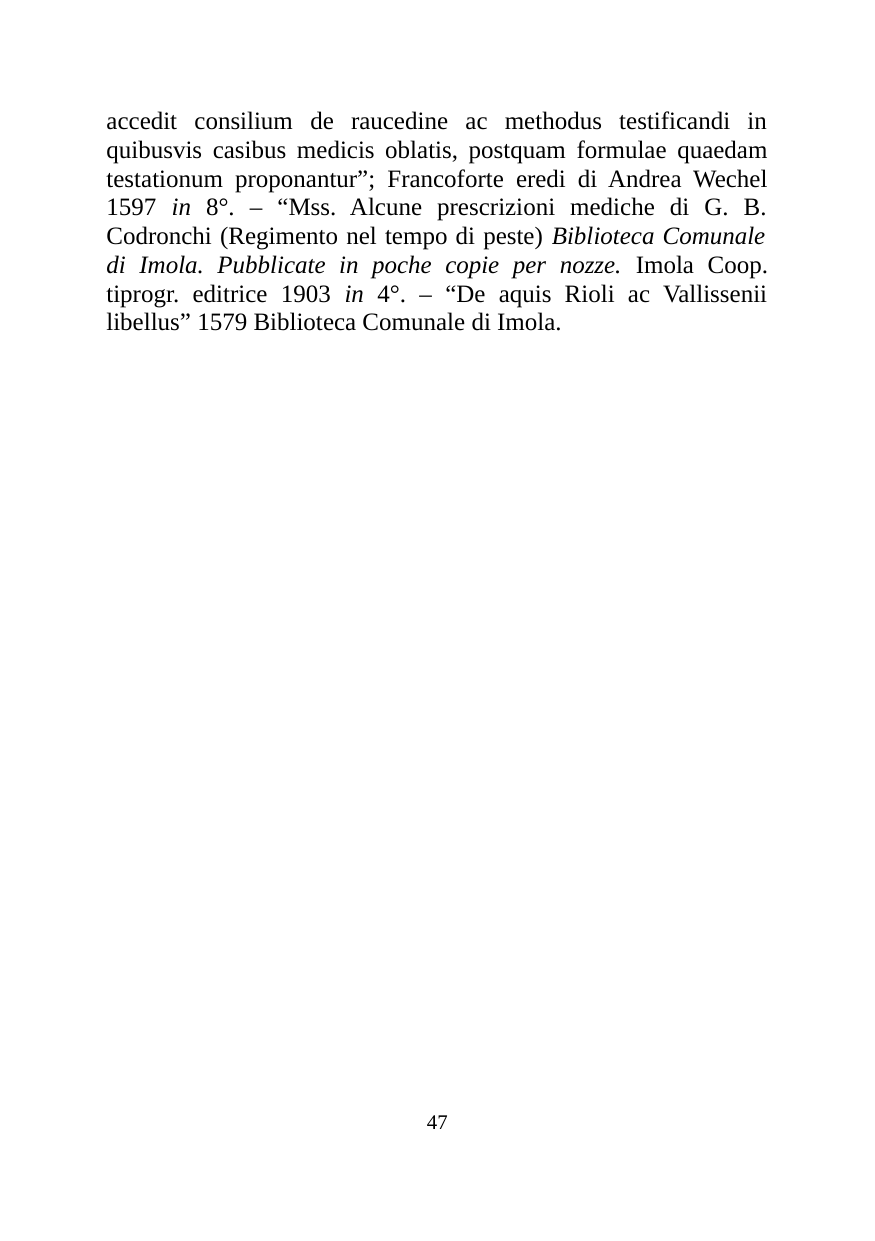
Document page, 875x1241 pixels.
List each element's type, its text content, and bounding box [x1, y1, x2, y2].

text accedit consilium de raucedine ac methodus testificandi in quibusvis casibus medicis oblatis, postquam formulae quaedam testationum proponantur”; Francoforte eredi di Andrea Wechel 1597 in 8°. – “Mss. Alcune prescrizioni mediche di G. B. Codronchi (Regimento nel tempo di peste) Biblioteca Comunale di Imola. Pubblicate in poche copie per nozze. Imola Coop. tiprogr. editrice 1903 in 4°. – “De aquis Rioli ac Vallissenii libellus” 1579 Biblioteca Comunale di Imola. [106, 106, 768, 336]
